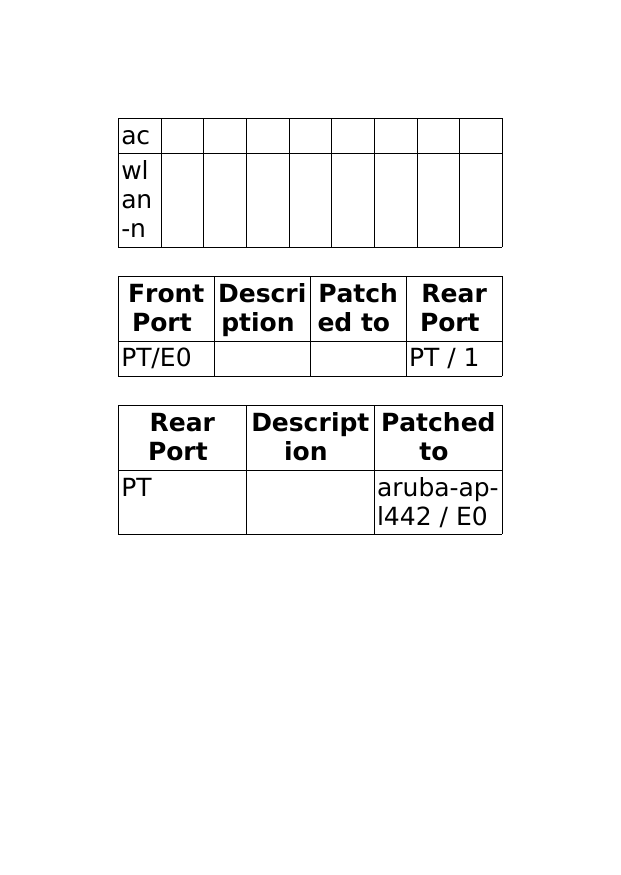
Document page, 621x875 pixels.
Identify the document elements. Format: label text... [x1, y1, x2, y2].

table_cell [375, 119, 417, 153]
table_cell [162, 119, 203, 153]
table_header Rear Port [407, 277, 502, 341]
table_cell [247, 471, 374, 534]
table_cell [247, 154, 289, 247]
table_cell wlan-n [119, 154, 161, 247]
table_cell [460, 154, 502, 247]
table_cell PT/E0 [119, 342, 214, 376]
table_header Description [215, 277, 310, 341]
table_header Patched to [311, 277, 406, 341]
table_cell [375, 154, 417, 247]
table_cell ac [119, 119, 161, 153]
table_header Patched to [375, 406, 502, 470]
table_cell PT / 1 [407, 342, 502, 376]
table_cell [332, 154, 374, 247]
table_header Description [247, 406, 374, 470]
table_cell [418, 119, 459, 153]
table_cell [204, 154, 246, 247]
table_cell PT [119, 471, 246, 534]
table_cell aruba-ap-l442 / E0 [375, 471, 502, 534]
table_header Front Port [119, 277, 214, 341]
table_cell [290, 154, 331, 247]
table_cell [290, 119, 331, 153]
table_cell [247, 119, 289, 153]
table_header Rear Port [119, 406, 246, 470]
table_cell [332, 119, 374, 153]
table_cell [162, 154, 203, 247]
table_cell [311, 342, 406, 376]
table_cell [204, 119, 246, 153]
table_cell [418, 154, 459, 247]
table_cell [460, 119, 502, 153]
table_cell [215, 342, 310, 376]
